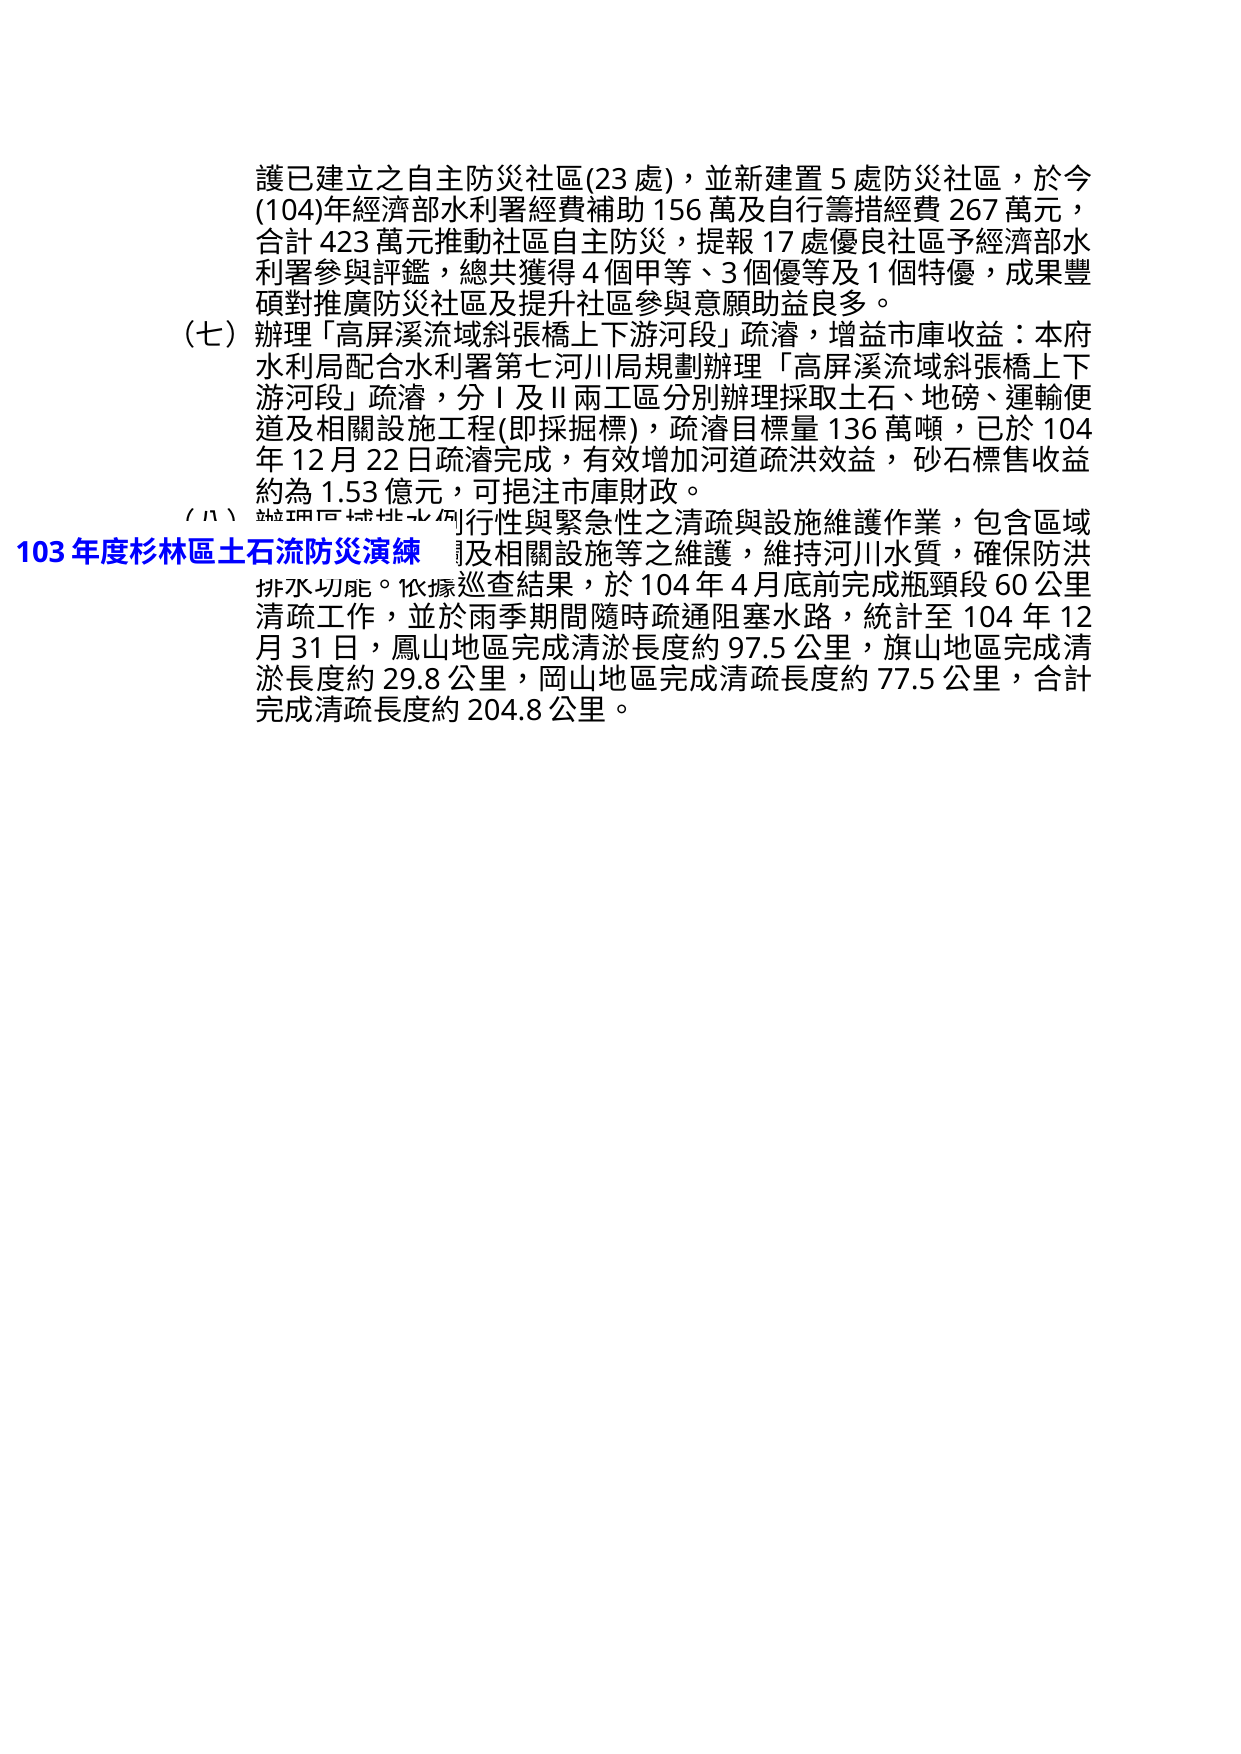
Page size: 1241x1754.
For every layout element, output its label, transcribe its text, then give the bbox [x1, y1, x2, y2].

text （七）辦理「高屏溪流域斜張橋上下游河段」疏濬，增益市庫收益：本府水利局配合水利署第七河川局規劃辦理「高屏溪流域斜張橋上下游河段」疏濬，分Ⅰ及Ⅱ兩工區分別辦理採取土石、地磅、運輸便道及相關設施工程(即採掘標)，疏濬目標量136萬噸，已於104年12月22日疏濬完成，有效增加河道疏洪效益， 砂石標售收益約為1.53億元，可挹注市庫財政。 [166, 321, 1092, 508]
text 護已建立之自主防災社區(23處)，並新建置5處防災社區，於今(104)年經濟部水利署經費補助156萬及自行籌措經費267萬元，合計423萬元推動社區自主防災，提報17處優良社區予經濟部水利署參與評鑑，總共獲得4個甲等、3個優等及1個特優，成果豐碩對推廣防災社區及提升社區參與意願助益良多。 [166, 164, 1092, 321]
text 103年度杉林區土石流防災演練 [15, 529, 441, 571]
text （八）辦理區域排水例行性與緊急性之清疏與設施維護作業，包含區域排水範圍內護欄及相關設施等之維護，維持河川水質，確保防洪排水功能。依據巡查結果，於104年4月底前完成瓶頸段60公里清疏工作，並於雨季期間隨時疏通阻塞水路，統計至104 年12月31日，鳳山地區完成清淤長度約97.5公里，旗山地區完成清淤長度約29.8公里，岡山地區完成清疏長度約77.5公里，合計完成清疏長度約204.8公里。 [0, 508, 1092, 727]
